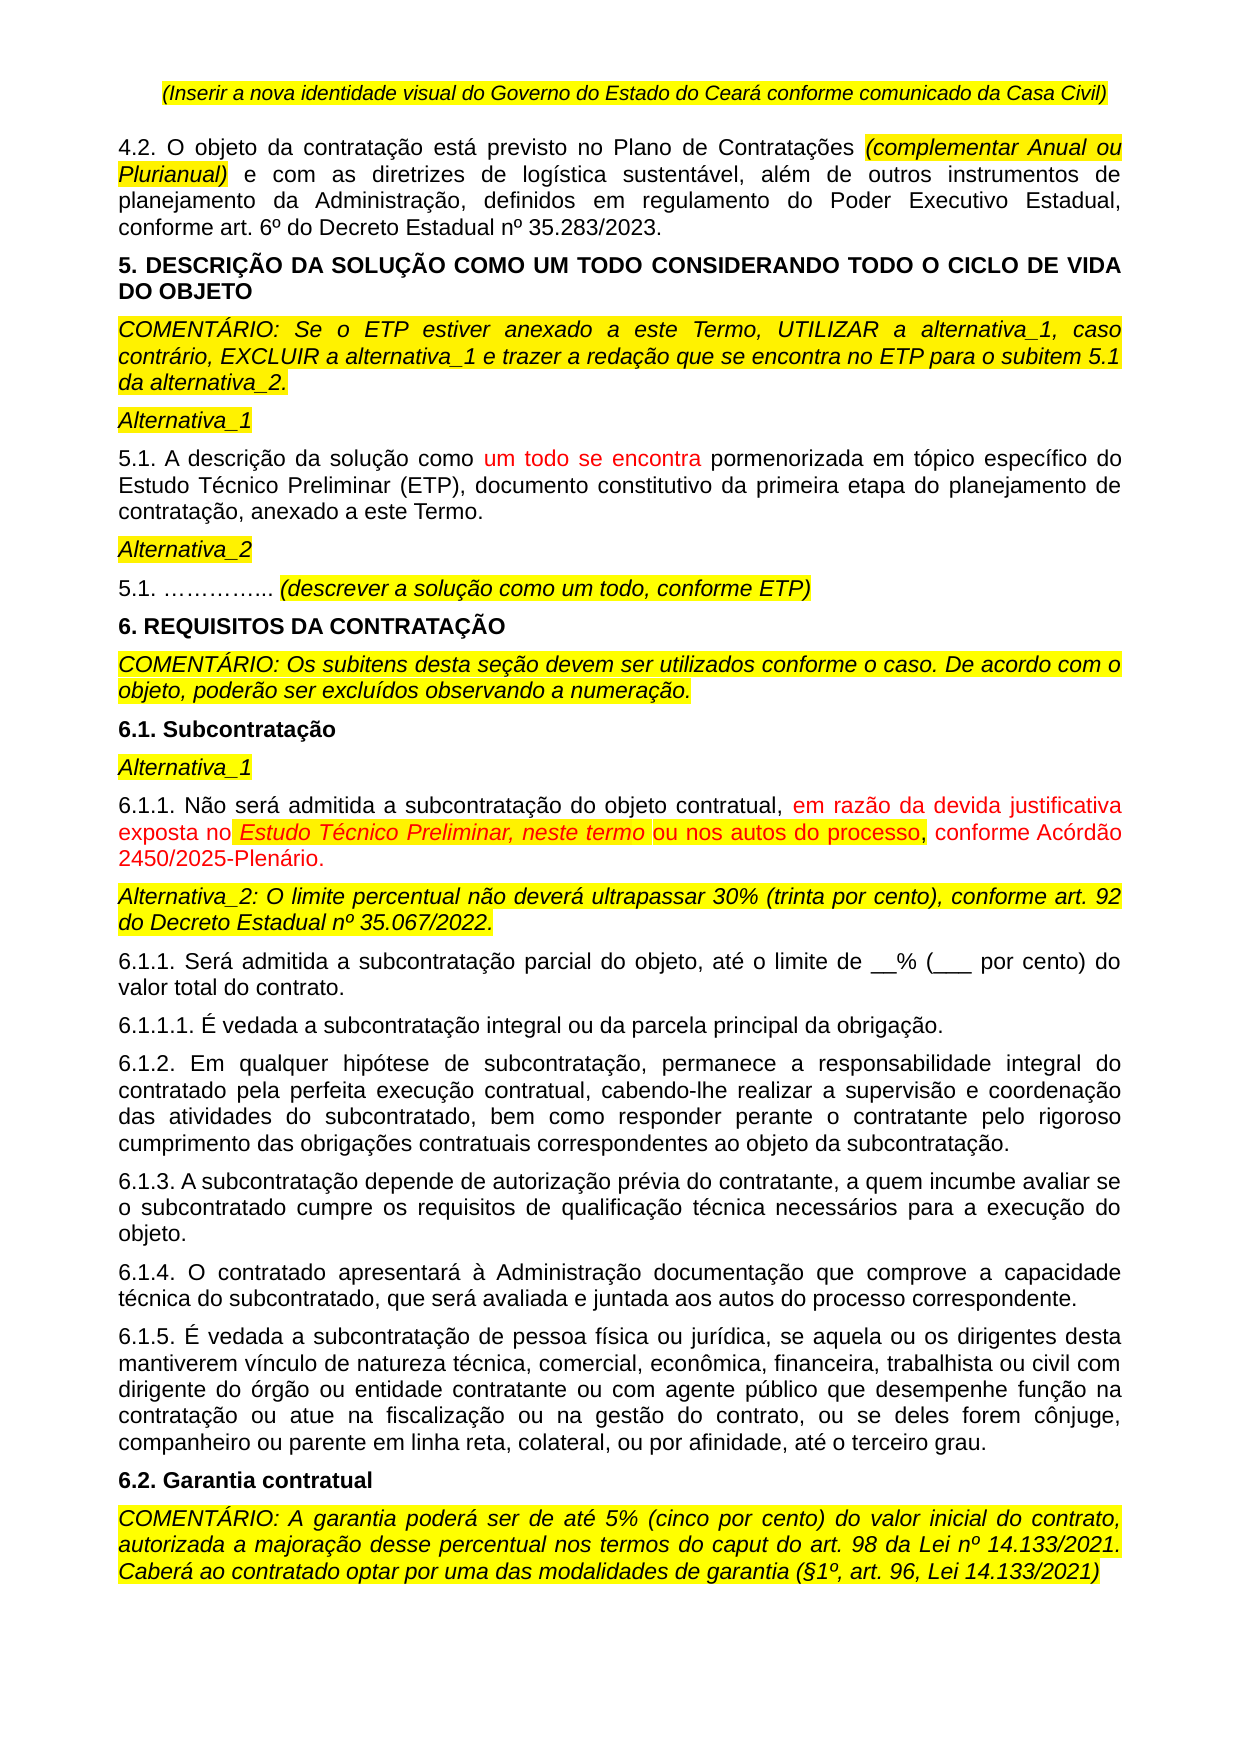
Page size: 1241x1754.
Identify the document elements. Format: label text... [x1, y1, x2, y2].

text Alternativa_2 [118, 536, 1122, 563]
text 6.1. Subcontratação [118, 716, 1122, 742]
text Alternativa_1 [118, 754, 1122, 780]
text 6.1.4. O contratado apresentará à Administração documentação que comprove a capacidade técnica do subcontratado, que será avaliada e juntada aos autos do processo correspondente. [118, 1259, 1122, 1311]
text 6.1.5. É vedada a subcontratação de pessoa física ou jurídica, se aquela ou os dirigentes desta mantiverem vínculo de natureza técnica, comercial, econômica, financeira, trabalhista ou civil com dirigente do órgão ou entidade contratante ou com agente público que desempenhe função na contratação ou atue na fiscalização ou na gestão do contrato, ou se deles forem cônjuge, companheiro ou parente em linha reta, colateral, ou por afinidade, até o terceiro grau. [118, 1323, 1122, 1455]
text Alternativa_2: O limite percentual não deverá ultrapassar 30% (trinta por cento), conforme art. 92 do Decreto Estadual nº 35.067/2022. [118, 883, 1122, 936]
text 6.2. Garantia contratual [118, 1467, 1122, 1493]
text 6.1.3. A subcontratação depende de autorização prévia do contratante, a quem incumbe avaliar se o subcontratado cumpre os requisitos de qualificação técnica necessários para a execução do objeto. [118, 1168, 1122, 1247]
text 6. REQUISITOS DA CONTRATAÇÃO [118, 613, 1122, 639]
text 5. DESCRIÇÃO DA SOLUÇÃO COMO UM TODO CONSIDERANDO TODO O CICLO DE VIDA DO OBJETO [118, 252, 1122, 304]
text COMENTÁRIO: Os subitens desta seção devem ser utilizados conforme o caso. De acordo com o objeto, poderão ser excluídos observando a numeração. [118, 651, 1122, 704]
text 6.1.2. Em qualquer hipótese de subcontratação, permanece a responsabilidade integral do contratado pela perfeita execução contratual, cabendo-lhe realizar a supervisão e coordenação das atividades do subcontratado, bem como responder perante o contratante pelo rigoroso cumprimento das obrigações contratuais correspondentes ao objeto da subcontratação. [118, 1050, 1122, 1156]
text Alternativa_1 [118, 407, 1122, 433]
text 6.1.1. Não será admitida a subcontratação do objeto contratual, em razão da devida justificativa exposta no Estudo Técnico Preliminar, neste termo ou nos autos do processo, conforme Acórdão 2450/2025-Plenário. [118, 792, 1122, 871]
text 4.2. O objeto da contratação está previsto no Plano de Contratações (complementar Anual ou Plurianual) e com as diretrizes de logística sustentável, além de outros instrumentos de planejamento da Administração, definidos em regulamento do Poder Executivo Estadual, conforme art. 6º do Decreto Estadual nº 35.283/2023. [118, 134, 1122, 240]
text 5.1. A descrição da solução como um todo se encontra pormenorizada em tópico específico do Estudo Técnico Preliminar (ETP), documento constitutivo da primeira etapa do planejamento de contratação, anexado a este Termo. [118, 445, 1122, 524]
text COMENTÁRIO: Se o ETP estiver anexado a este Termo, UTILIZAR a alternativa_1, caso contrário, EXCLUIR a alternativa_1 e trazer a redação que se encontra no ETP para o subitem 5.1 da alternativa_2. [118, 316, 1122, 395]
text 5.1. …………... (descrever a solução como um todo, conforme ETP) [118, 574, 1122, 601]
text 6.1.1.1. É vedada a subcontratação integral ou da parcela principal da obrigação. [118, 1012, 1122, 1038]
text COMENTÁRIO: A garantia poderá ser de até 5% (cinco por cento) do valor inicial do contrato, autorizada a majoração desse percentual nos termos do caput do art. 98 da Lei nº 14.133/2021. Caberá ao contratado optar por uma das modalidades de garantia (§1º, art. 96, Lei 14.133/2021) [118, 1505, 1122, 1584]
text 6.1.1. Será admitida a subcontratação parcial do objeto, até o limite de __% (___ por cento) do valor total do contrato. [118, 948, 1122, 1000]
